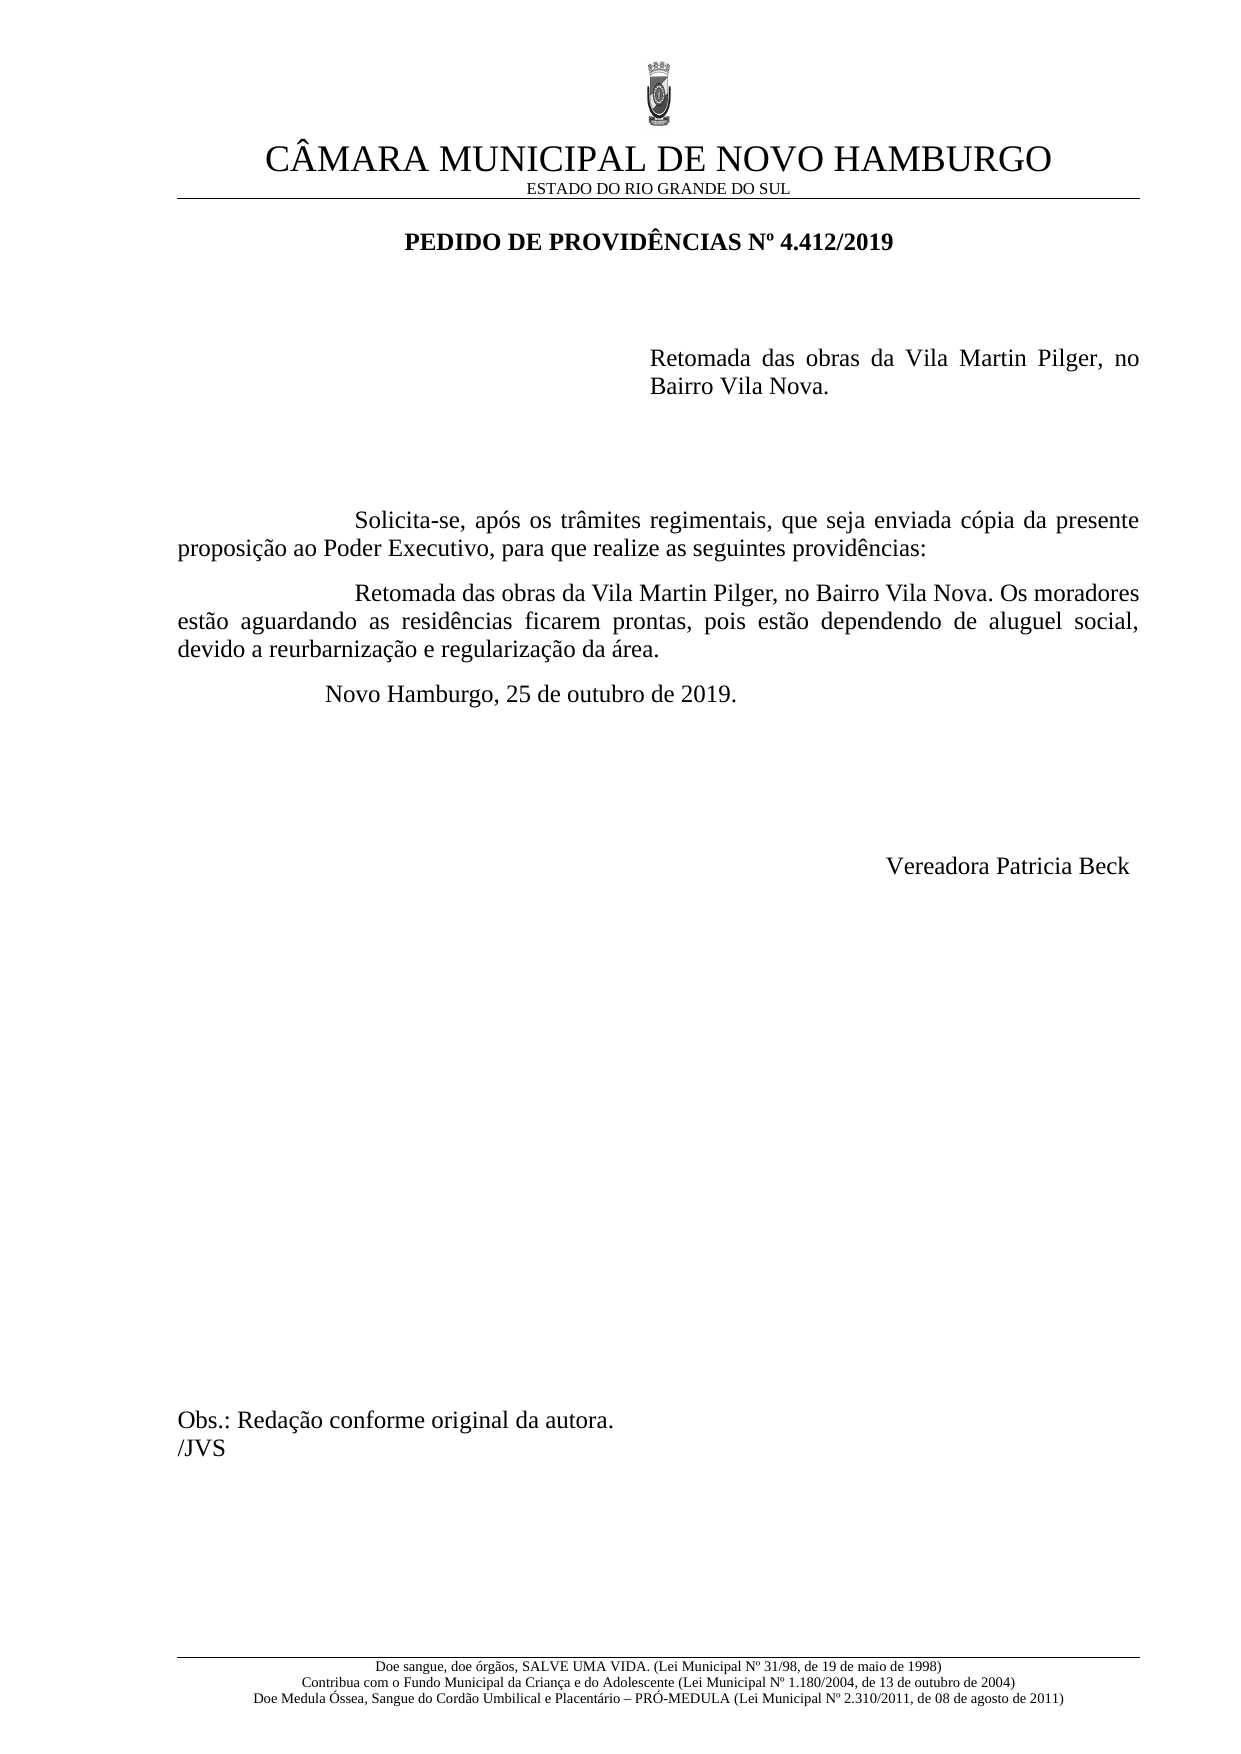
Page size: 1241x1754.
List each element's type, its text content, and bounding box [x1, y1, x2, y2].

text Retomada das obras da Vila Martin Pilger, no Bairro Vila Nova. Os moradores estão aguardando as residências ficarem prontas, pois estão dependendo de aluguel social, devido a reurbarnização e regularização da área. [177, 579, 1140, 662]
text Vereadora Patricia Beck [177, 852, 1140, 879]
text Retomada das obras da Vila Martin Pilger, no Bairro Vila Nova. [649, 344, 1140, 400]
text PEDIDO DE PROVIDÊNCIAS Nº 4.412/2019 [177, 228, 1140, 256]
text Solicita-se, após os trâmites regimentais, que seja enviada cópia da presente proposição ao Poder Executivo, para que realize as seguintes providências: [177, 506, 1140, 562]
text /JVS [177, 1434, 1140, 1461]
text Obs.: Redação conforme original da autora. [177, 1406, 1140, 1434]
text Novo Hamburgo, 25 de outubro de 2019. [177, 680, 1140, 708]
